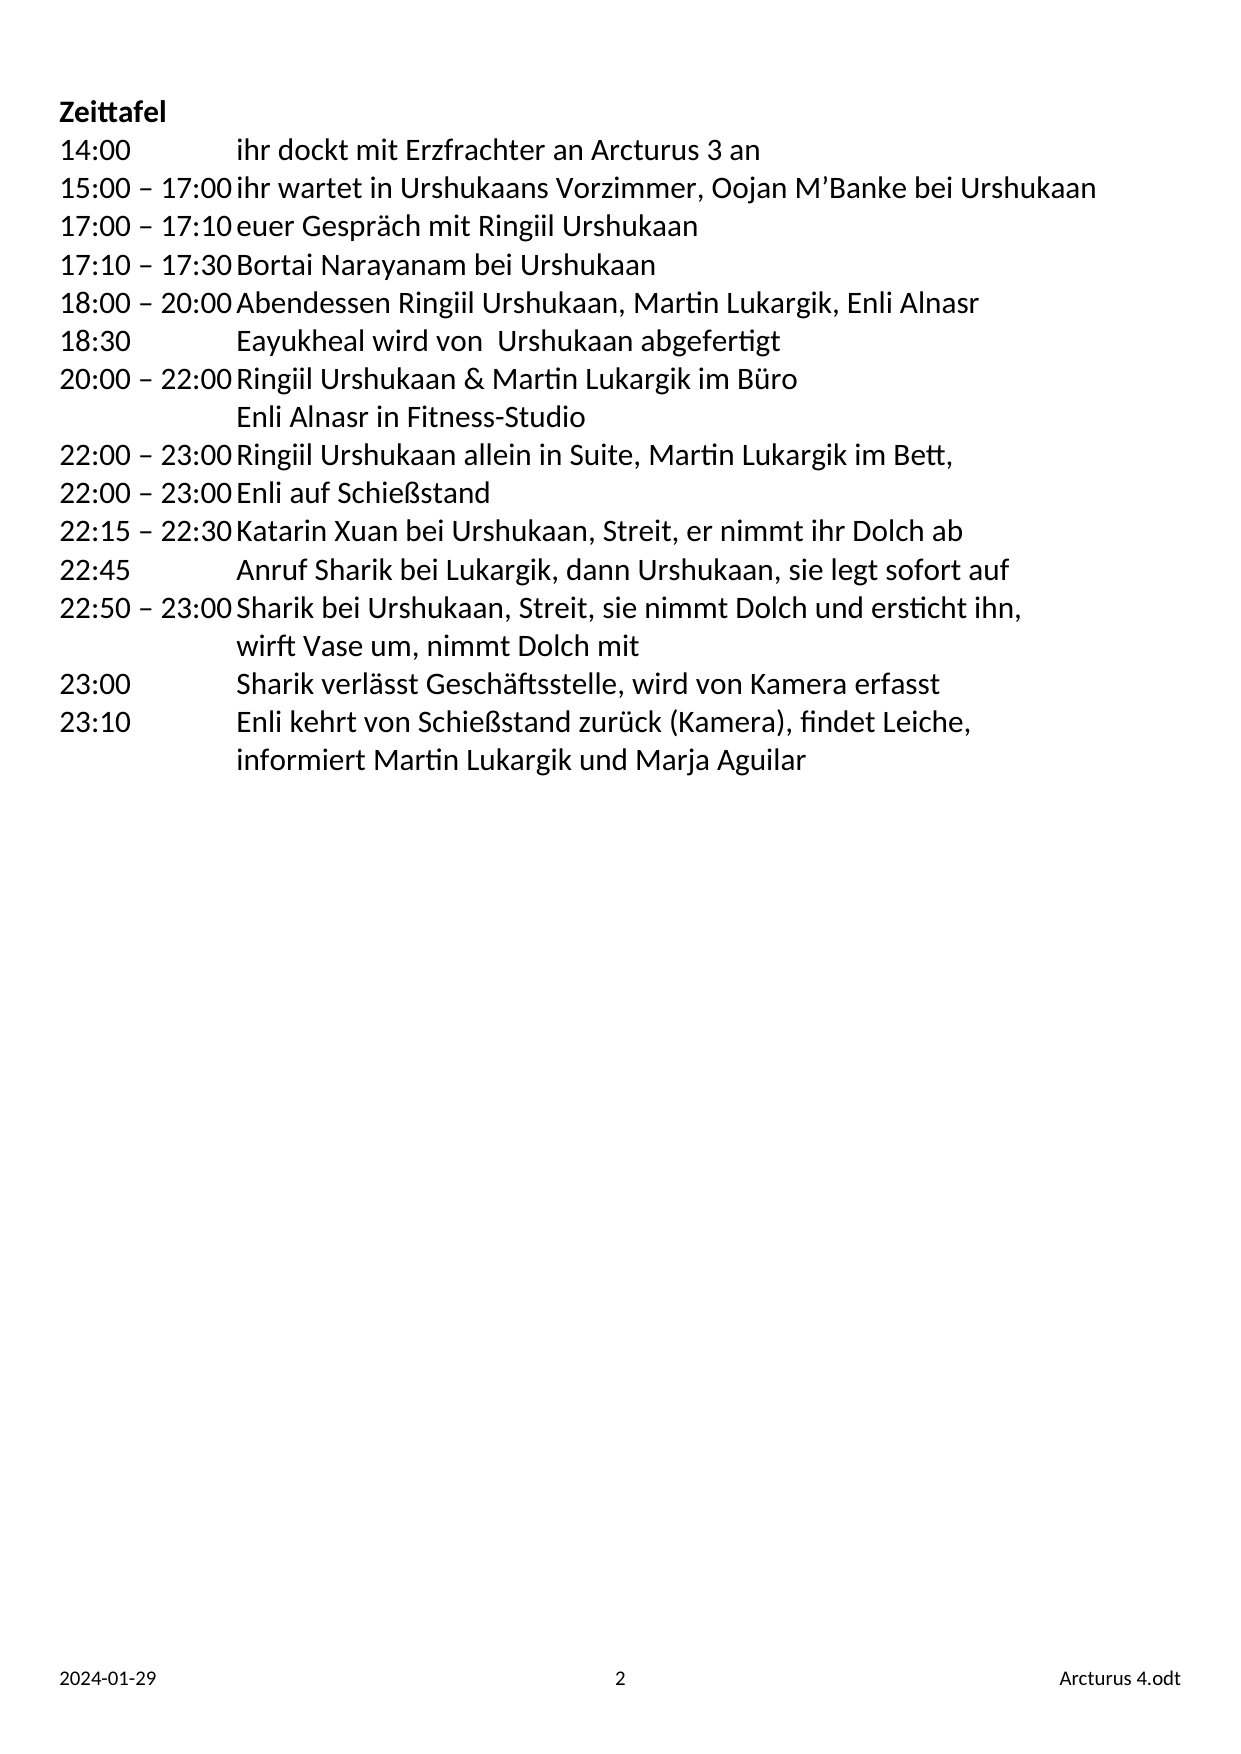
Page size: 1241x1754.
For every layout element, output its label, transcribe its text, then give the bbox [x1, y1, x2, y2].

text 22:15 – 22:30 Katarin Xuan bei Urshukaan, Streit, er nimmt ihr Dolch ab [59, 511, 1181, 549]
text 17:00 – 17:10 euer Gespräch mit Ringiil Urshukaan [59, 206, 1181, 244]
text 23:10 Enli kehrt von Schießstand zurück (Kamera), findet Leiche, informiert Martin Lukargik und Marja Aguilar [59, 702, 1181, 778]
text 20:00 – 22:00 Ringiil Urshukaan & Martin Lukargik im Büro [59, 359, 1181, 397]
text 17:10 – 17:30 Bortai Narayanam bei Urshukaan [59, 244, 1181, 283]
text 14:00 ihr dockt mit Erzfrachter an Arcturus 3 an [59, 130, 1181, 168]
text 15:00 – 17:00 ihr wartet in Urshukaans Vorzimmer, Oojan M’Banke bei Urshukaan [59, 168, 1181, 206]
text wirft Vase um, nimmt Dolch mit [59, 626, 1181, 664]
text Enli Alnasr in Fitness-Studio [59, 397, 1181, 435]
text 18:00 – 20:00 Abendessen Ringiil Urshukaan, Martin Lukargik, Enli Alnasr [59, 283, 1181, 321]
text 22:50 – 23:00 Sharik bei Urshukaan, Streit, sie nimmt Dolch und ersticht ihn, [59, 588, 1181, 626]
text 22:00 – 23:00 Enli auf Schießstand [59, 473, 1181, 511]
text 22:00 – 23:00 Ringiil Urshukaan allein in Suite, Martin Lukargik im Bett, [59, 435, 1181, 473]
text 18:30 Eayukheal wird von Urshukaan abgefertigt [59, 321, 1181, 359]
text Zeittafel [59, 92, 1181, 130]
text 23:00 Sharik verlässt Geschäftsstelle, wird von Kamera erfasst [59, 664, 1181, 702]
text 22:45 Anruf Sharik bei Lukargik, dann Urshukaan, sie legt sofort auf [59, 549, 1181, 588]
